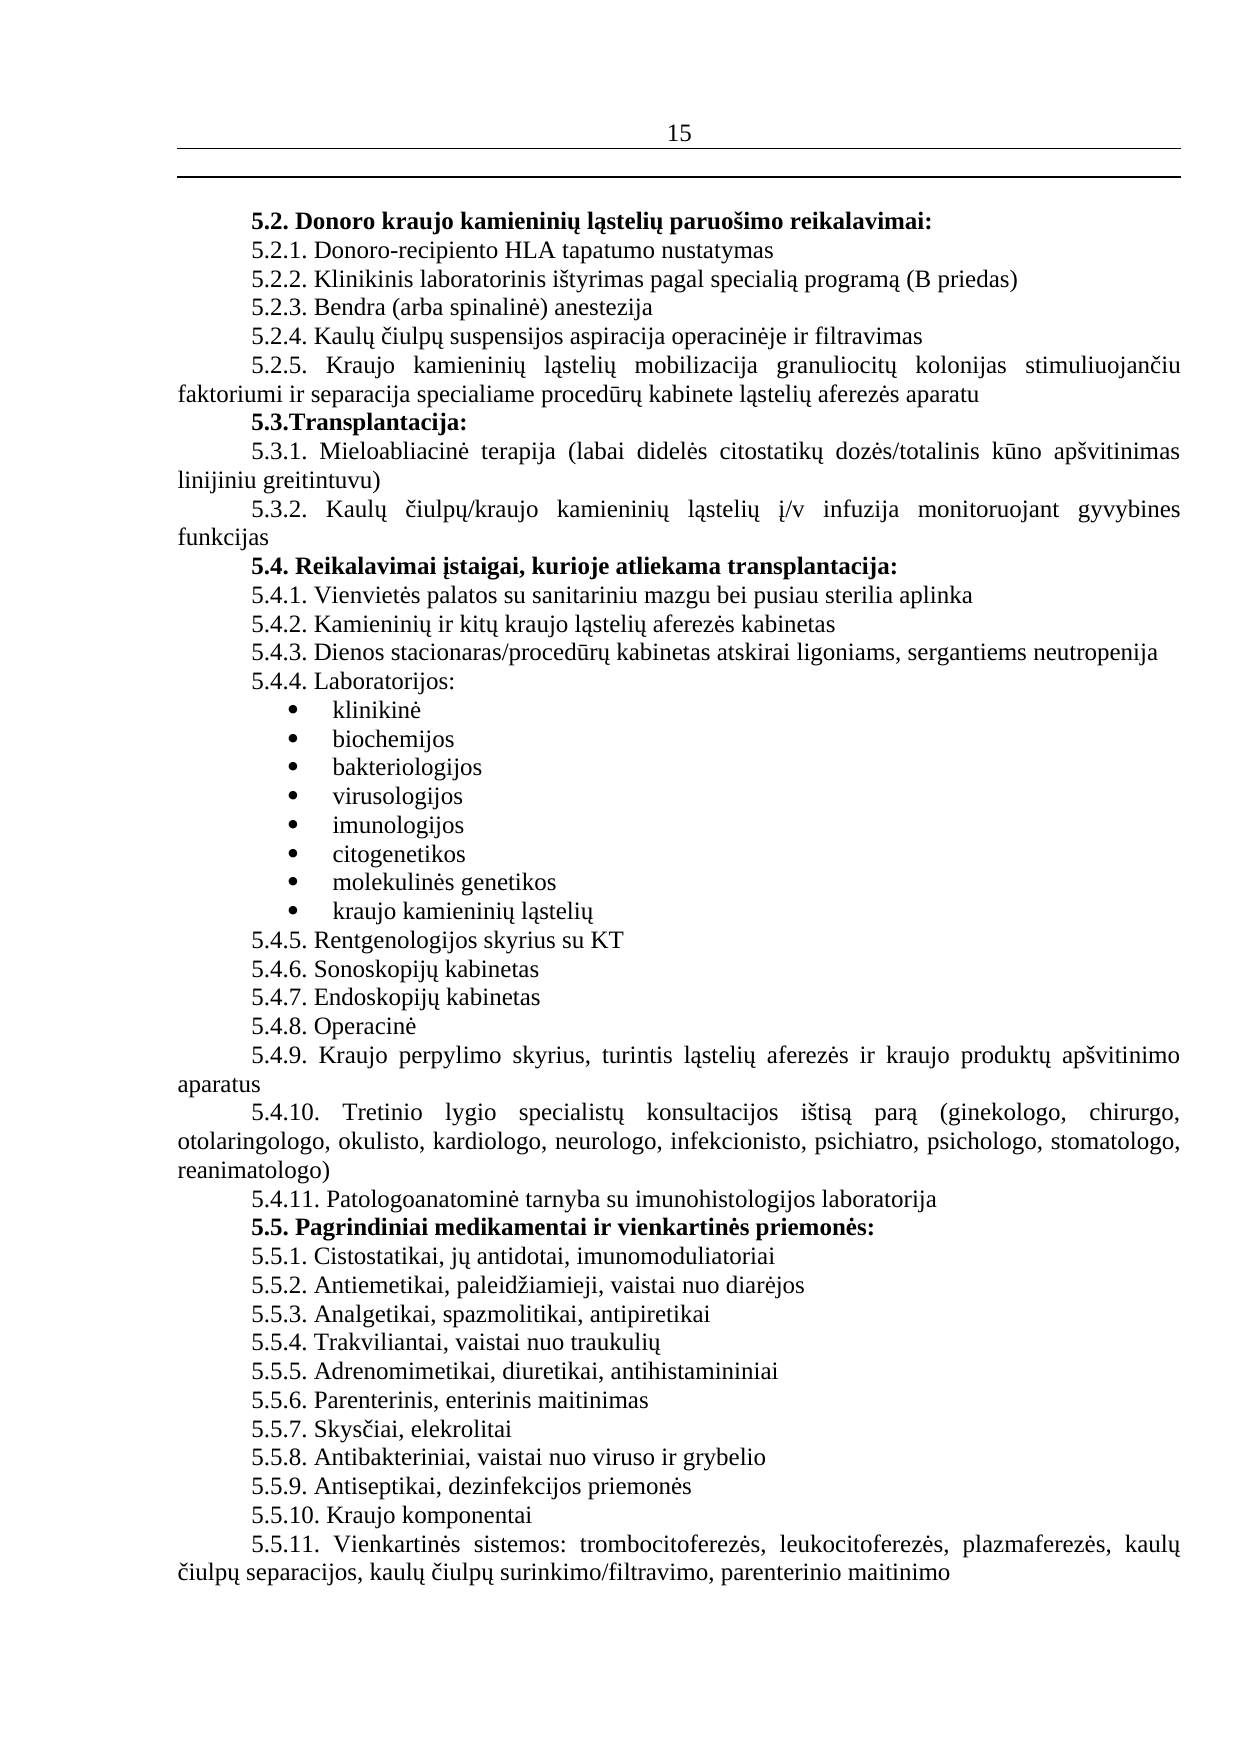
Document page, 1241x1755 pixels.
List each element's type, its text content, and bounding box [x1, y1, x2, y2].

text 5.5.10. Kraujo komponentai [177, 1500, 1181, 1529]
text 5.4.2. Kamieninių ir kitų kraujo ląstelių aferezės kabinetas [177, 609, 1181, 637]
text 5.2. Donoro kraujo kamieninių ląstelių paruošimo reikalavimai: [177, 206, 1181, 235]
text 5.5.4. Trakviliantai, vaistai nuo traukulių [177, 1327, 1181, 1356]
text  bakteriologijos [288, 752, 1181, 781]
text  biochemijos [288, 724, 1181, 752]
text 5.5.2. Antiemetikai, paleidžiamieji, vaistai nuo diarėjos [177, 1270, 1181, 1299]
text 5.2.1. Donoro-recipiento HLA tapatumo nustatymas [177, 235, 1181, 264]
text 5.5.11. Vienkartinės sistemos: trombocitoferezės, leukocitoferezės, plazmaferezės, kaulų čiulpų separacijos, kaulų čiulpų surinkimo/filtravimo, parenterinio maitinimo [177, 1529, 1181, 1586]
text 5.2.5. Kraujo kamieninių ląstelių mobilizacija granuliocitų kolonijas stimuliuojančiu faktoriumi ir separacija specialiame procedūrų kabinete ląstelių aferezės aparatu [177, 350, 1181, 407]
text 5.4.9. Kraujo perpylimo skyrius, turintis ląstelių aferezės ir kraujo produktų apšvitinimo aparatus [177, 1040, 1181, 1097]
text 5.3.Transplantacija: [177, 407, 1181, 436]
text 5.4.6. Sonoskopijų kabinetas [177, 954, 1181, 982]
text 5.5.7. Skysčiai, elekrolitai [177, 1414, 1181, 1442]
text 5.4.8. Operacinė [177, 1011, 1181, 1040]
text  kraujo kamieninių ląstelių [288, 896, 1181, 925]
text 5.5.8. Antibakteriniai, vaistai nuo viruso ir grybelio [177, 1442, 1181, 1471]
text  virusologijos [288, 781, 1181, 810]
text 5.5.3. Analgetikai, spazmolitikai, antipiretikai [177, 1299, 1181, 1327]
text  klinikinė [288, 695, 1181, 724]
text 5.2.2. Klinikinis laboratorinis ištyrimas pagal specialią programą (B priedas) [177, 264, 1181, 292]
text 5.4.3. Dienos stacionaras/procedūrų kabinetas atskirai ligoniams, sergantiems neutropenija [177, 637, 1181, 666]
text 5.2.3. Bendra (arba spinalinė) anestezija [177, 292, 1181, 321]
text 5.4.4. Laboratorijos: [177, 666, 1181, 695]
text 5.4.7. Endoskopijų kabinetas [177, 982, 1181, 1011]
text  citogenetikos [288, 839, 1181, 867]
text 5.5.6. Parenterinis, enterinis maitinimas [177, 1385, 1181, 1414]
text 5.2.4. Kaulų čiulpų suspensijos aspiracija operacinėje ir filtravimas [177, 321, 1181, 350]
text 5.5.1. Cistostatikai, jų antidotai, imunomoduliatoriai [177, 1241, 1181, 1270]
text 5.5.5. Adrenomimetikai, diuretikai, antihistamininiai [177, 1356, 1181, 1385]
text 5.5. Pagrindiniai medikamentai ir vienkartinės priemonės: [177, 1212, 1181, 1241]
text 5.4. Reikalavimai įstaigai, kurioje atliekama transplantacija: [177, 551, 1181, 580]
text 5.5.9. Antiseptikai, dezinfekcijos priemonės [177, 1471, 1181, 1500]
text 5.3.1. Mieloabliacinė terapija (labai didelės citostatikų dozės/totalinis kūno apšvitinimas linijiniu greitintuvu) [177, 436, 1181, 494]
text 5.4.11. Patologoanatominė tarnyba su imunohistologijos laboratorija [177, 1184, 1181, 1212]
text 5.4.1. Vienvietės palatos su sanitariniu mazgu bei pusiau sterilia aplinka [177, 580, 1181, 609]
table_cell [177, 149, 1181, 176]
text  imunologijos [288, 810, 1181, 839]
text 5.3.2. Kaulų čiulpų/kraujo kamieninių ląstelių į/v infuzija monitoruojant gyvybines funkcijas [177, 494, 1181, 551]
text 5.4.5. Rentgenologijos skyrius su KT [177, 925, 1181, 954]
text  molekulinės genetikos [288, 867, 1181, 896]
text 5.4.10. Tretinio lygio specialistų konsultacijos ištisą parą (ginekologo, chirurgo, otolaringologo, okulisto, kardiologo, neurologo, infekcionisto, psichiatro, psichologo, stomatologo, reanimatologo) [177, 1097, 1181, 1184]
